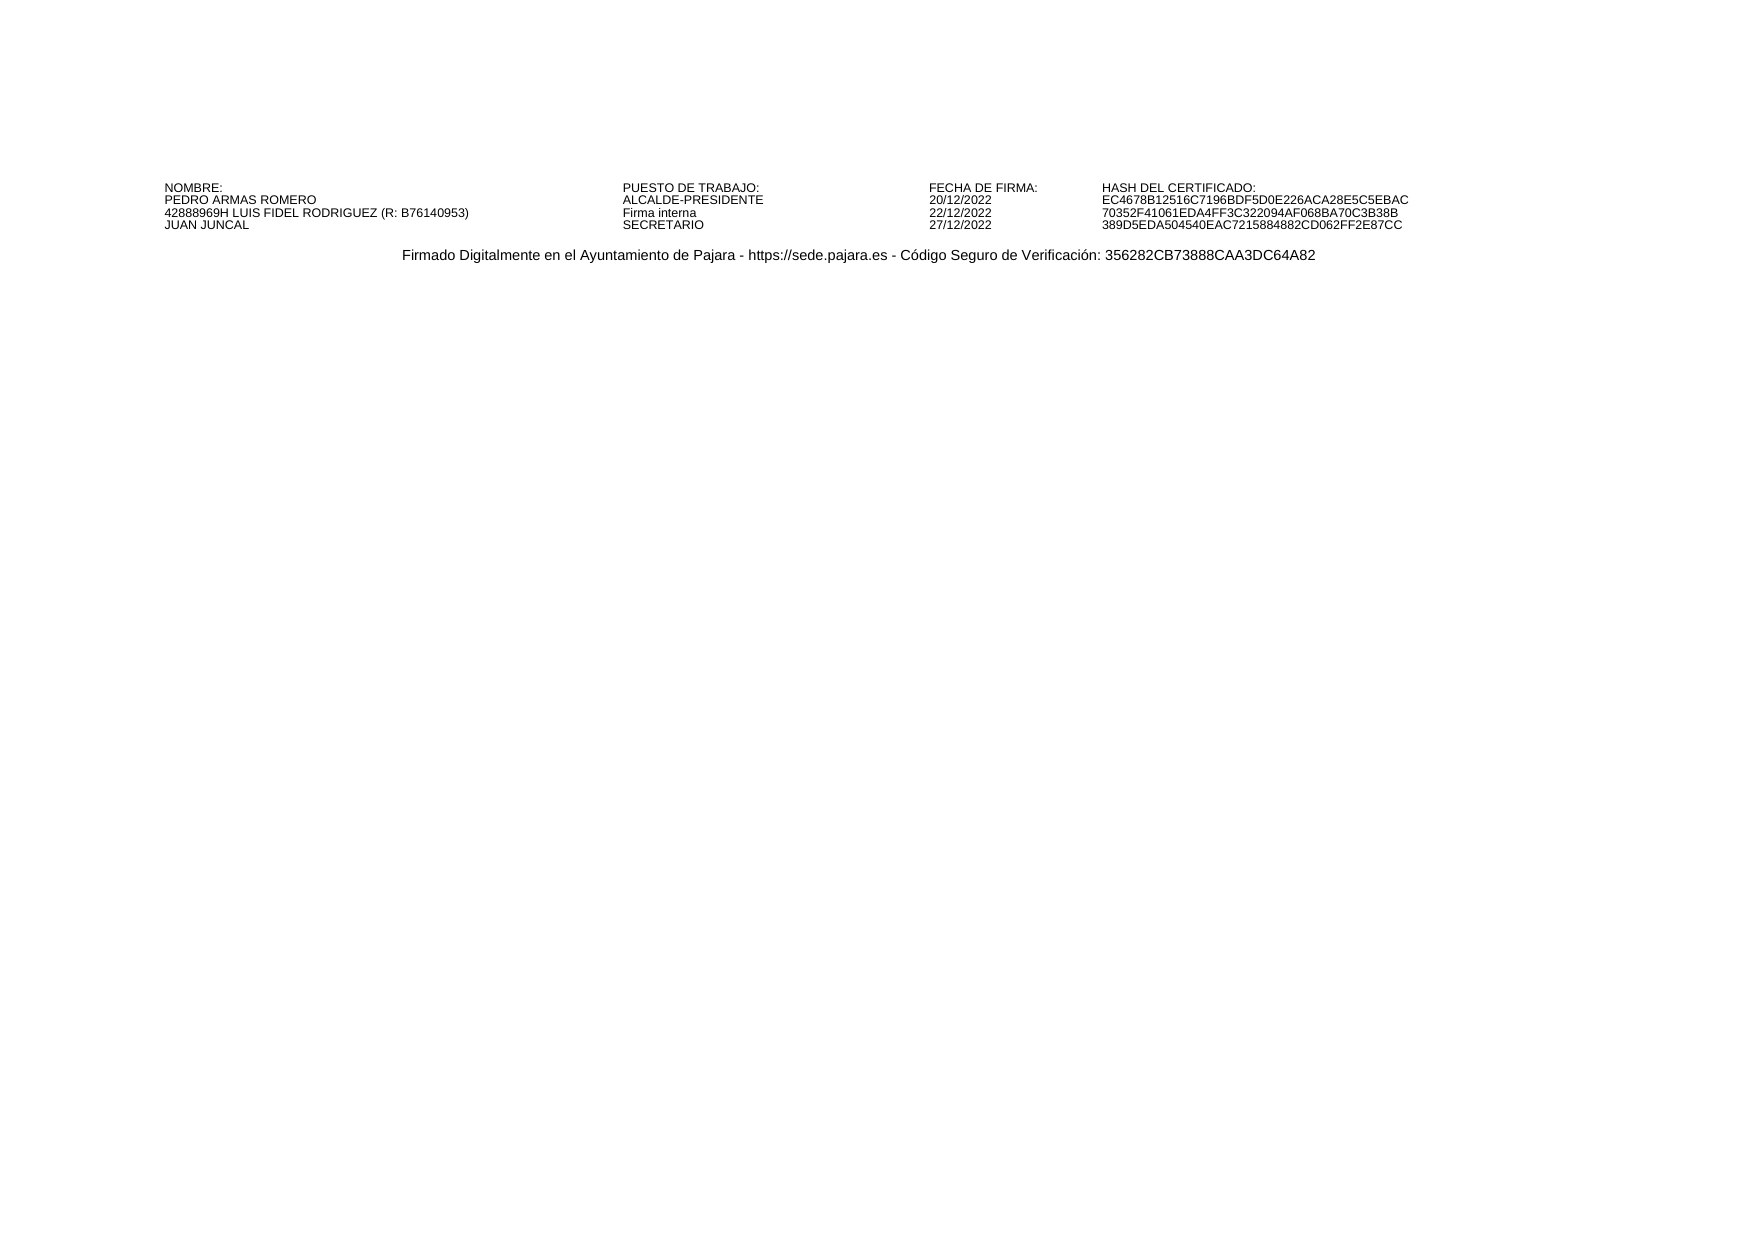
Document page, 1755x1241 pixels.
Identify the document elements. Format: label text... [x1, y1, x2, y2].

table_cell 70352F41061EDA4FF3C322094AF068BA70C3B38B [1070, 208, 1415, 220]
table_cell 27/12/2022 [846, 220, 1070, 243]
table_header HASH DEL CERTIFICADO: [1070, 172, 1415, 195]
table_cell SECRETARIO [546, 220, 846, 243]
table_cell PEDRO ARMAS ROMERO [159, 195, 546, 207]
table_cell EC4678B12516C7196BDF5D0E226ACA28E5C5EBAC [1070, 195, 1415, 207]
table_cell 22/12/2022 [846, 208, 1070, 220]
table_header PUESTO DE TRABAJO: [546, 172, 846, 195]
table_cell 389D5EDA504540EAC7215884882CD062FF2E87CC [1070, 220, 1415, 243]
table_header FECHA DE FIRMA: [846, 172, 1070, 195]
text Firmado Digitalmente en el Ayuntamiento de Pajara - https://sede.pajara.es - Código Seguro de Verificación: 356282CB73888CAA3DC64A82 [402, 247, 1685, 264]
table_cell ALCALDE-PRESIDENTE [546, 195, 846, 207]
table_cell 42888969H LUIS FIDEL RODRIGUEZ (R: B76140953) [159, 208, 546, 220]
table_cell 20/12/2022 [846, 195, 1070, 207]
table_cell JUAN JUNCAL [159, 220, 546, 243]
table_cell Firma interna [546, 208, 846, 220]
table_header NOMBRE: [159, 172, 546, 195]
